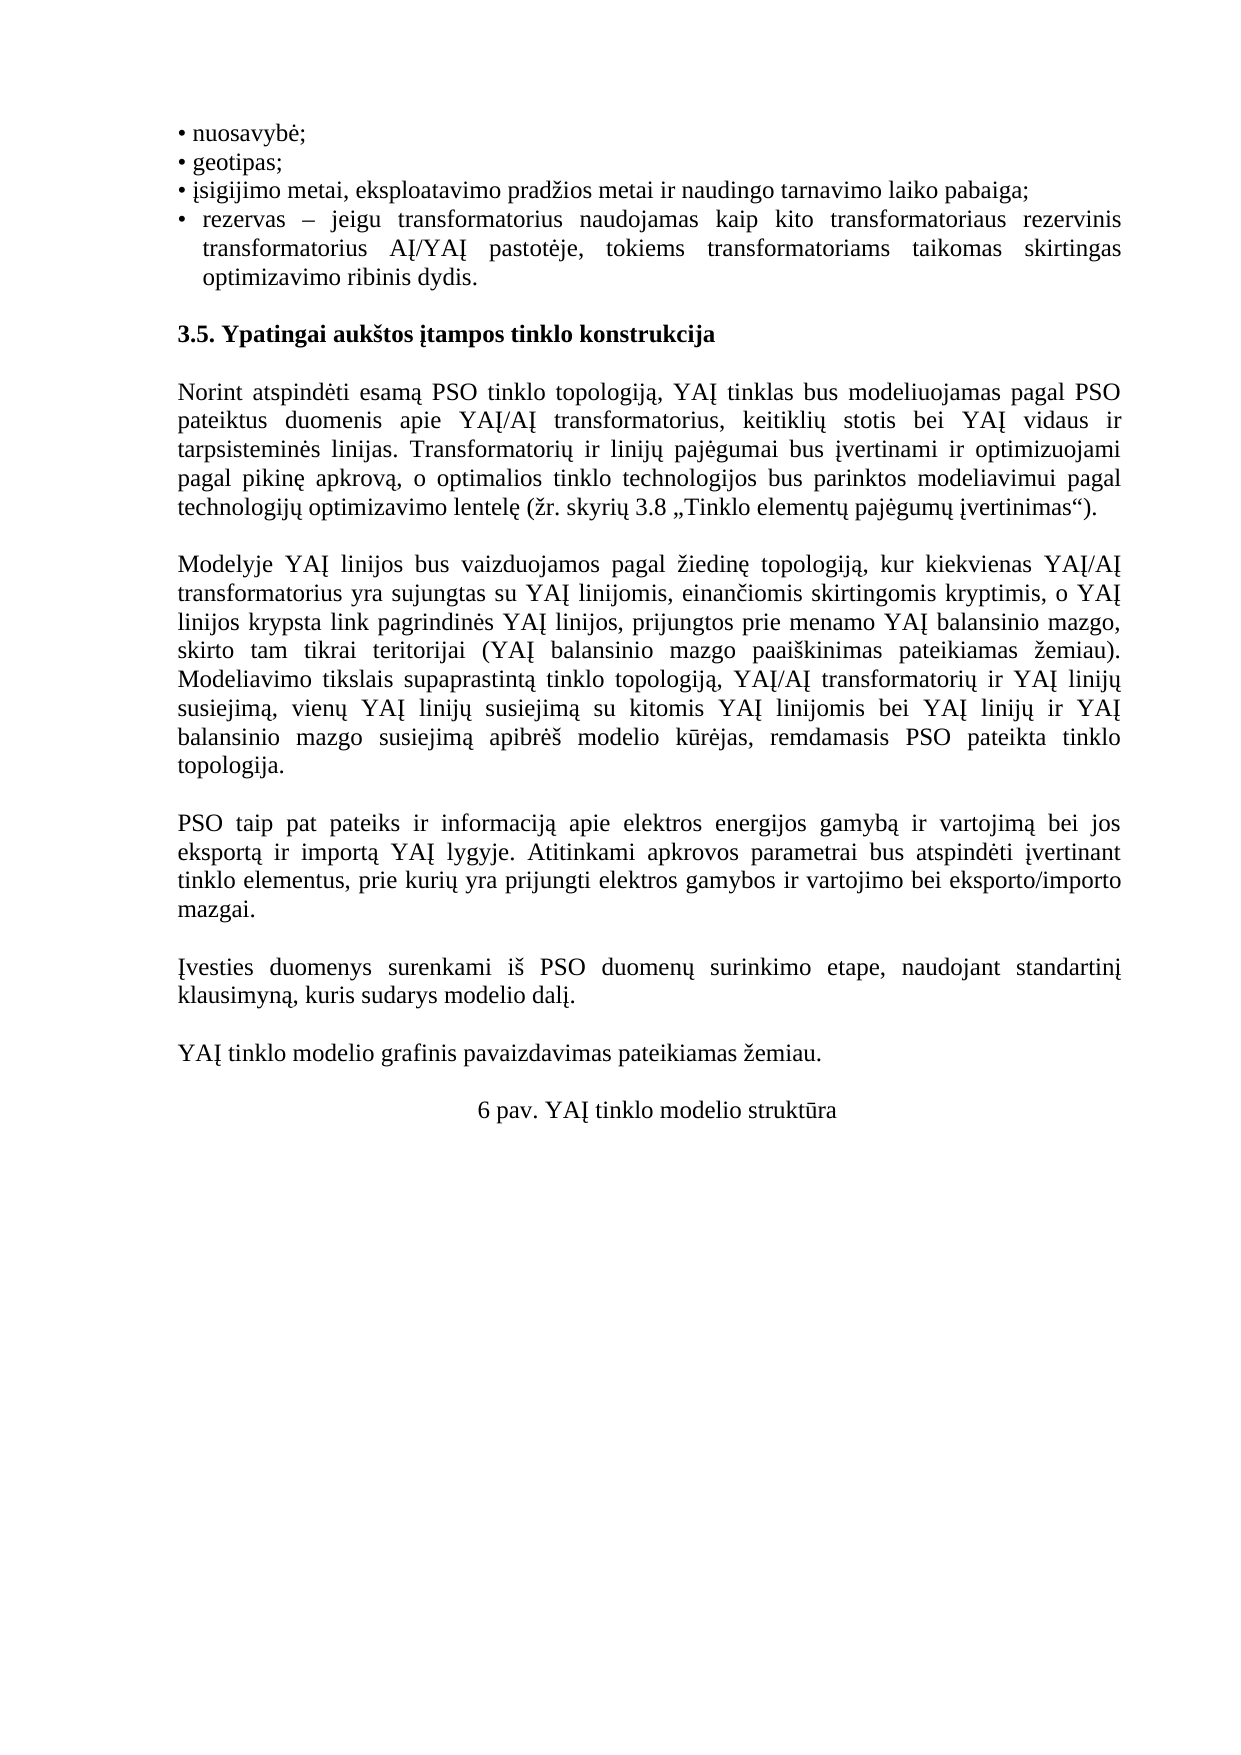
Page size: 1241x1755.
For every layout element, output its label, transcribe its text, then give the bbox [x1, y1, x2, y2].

text 3.5. Ypatingai aukštos įtampos tinklo konstrukcija [177, 319, 1122, 348]
text Modelyje YAĮ linijos bus vaizduojamos pagal žiedinę topologiją, kur kiekvienas YAĮ/AĮ transformatorius yra sujungtas su YAĮ linijomis, einančiomis skirtingomis kryptimis, o YAĮ linijos krypsta link pagrindinės YAĮ linijos, prijungtos prie menamo YAĮ balansinio mazgo, skirto tam tikrai teritorijai (YAĮ balansinio mazgo paaiškinimas pateikiamas žemiau). Modeliavimo tikslais supaprastintą tinklo topologiją, YAĮ/AĮ transformatorių ir YAĮ linijų susiejimą, vienų YAĮ linijų susiejimą su kitomis YAĮ linijomis bei YAĮ linijų ir YAĮ balansinio mazgo susiejimą apibrėš modelio kūrėjas, remdamasis PSO pateikta tinklo topologija. [177, 549, 1122, 779]
text • geotipas; [177, 147, 1122, 176]
text YAĮ tinklo modelio grafinis pavaizdavimas pateikiamas žemiau. [177, 1038, 1122, 1067]
text Įvesties duomenys surenkami iš PSO duomenų surinkimo etape, naudojant standartinį klausimyną, kuris sudarys modelio dalį. [177, 952, 1122, 1009]
text Norint atspindėti esamą PSO tinklo topologiją, YAĮ tinklas bus modeliuojamas pagal PSO pateiktus duomenis apie YAĮ/AĮ transformatorius, keitiklių stotis bei YAĮ vidaus ir tarpsisteminės linijas. Transformatorių ir linijų pajėgumai bus įvertinami ir optimizuojami pagal pikinę apkrovą, o optimalios tinklo technologijos bus parinktos modeliavimui pagal technologijų optimizavimo lentelę (žr. skyrių 3.8 „Tinklo elementų pajėgumų įvertinimas“). [177, 377, 1122, 521]
text • nuosavybė; [177, 118, 1122, 147]
text • įsigijimo metai, eksploatavimo pradžios metai ir naudingo tarnavimo laiko pabaiga; [177, 176, 1122, 204]
text • rezervas – jeigu transformatorius naudojamas kaip kito transformatoriaus rezervinis transformatorius AĮ/YAĮ pastotėje, tokiems transformatoriams taikomas skirtingas optimizavimo ribinis dydis. [177, 204, 1122, 291]
text 6 pav. YAĮ tinklo modelio struktūra [402, 1096, 1122, 1124]
text PSO taip pat pateiks ir informaciją apie elektros energijos gamybą ir vartojimą bei jos eksportą ir importą YAĮ lygyje. Atitinkami apkrovos parametrai bus atspindėti įvertinant tinklo elementus, prie kurių yra prijungti elektros gamybos ir vartojimo bei eksporto/importo mazgai. [177, 808, 1122, 923]
